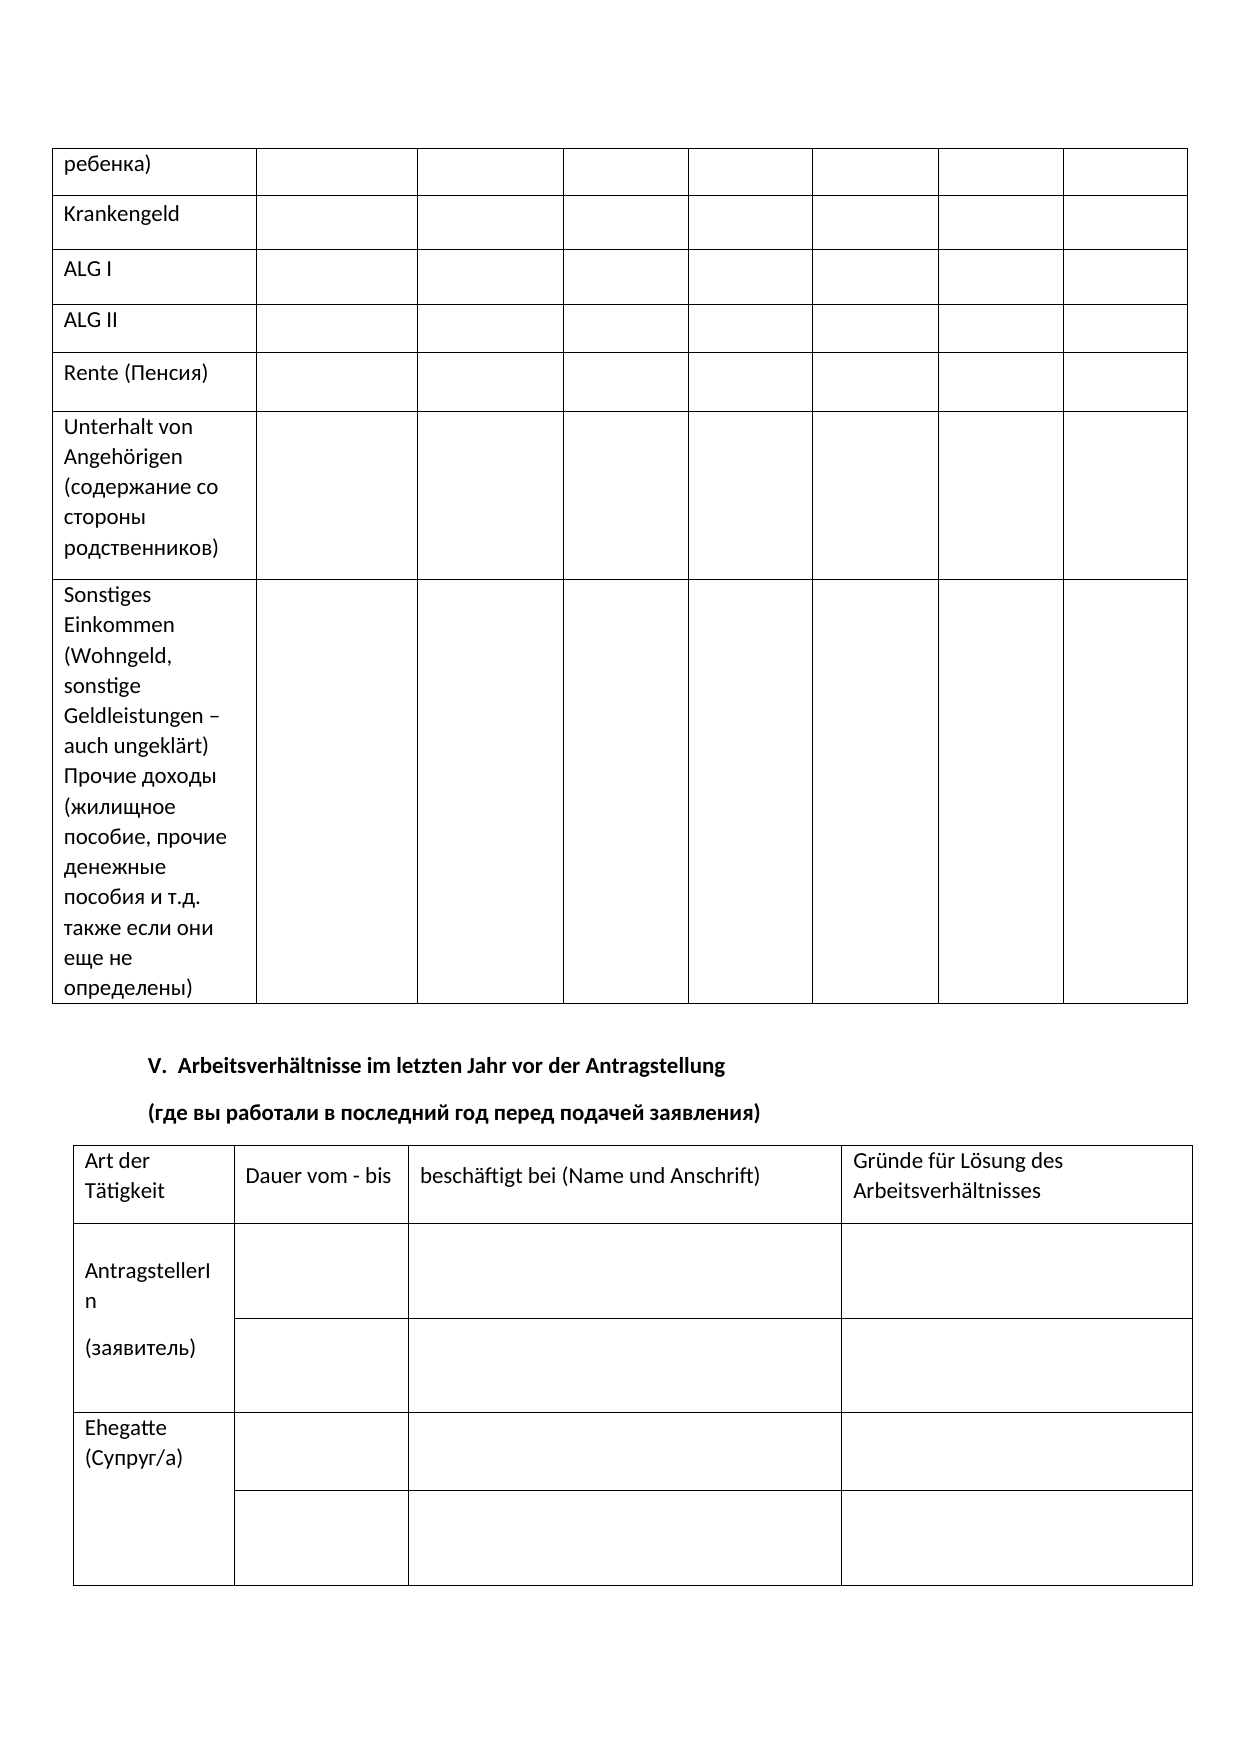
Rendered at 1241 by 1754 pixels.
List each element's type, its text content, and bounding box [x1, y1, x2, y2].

table_cell [813, 250, 938, 304]
table_cell [409, 1413, 841, 1490]
table_cell [842, 1224, 1192, 1318]
table_cell [564, 250, 688, 304]
table_cell [939, 580, 1063, 1003]
table_cell ALG II [53, 305, 256, 352]
table_cell [257, 196, 417, 249]
table_cell [564, 305, 688, 352]
table_cell [689, 196, 812, 249]
table_cell [564, 149, 688, 195]
text (где вы работали в последний год перед подачей заявления) [148, 1098, 1093, 1126]
table_cell [939, 149, 1063, 195]
table_cell [689, 580, 812, 1003]
table_cell [564, 353, 688, 411]
table_cell [235, 1224, 408, 1318]
table_cell [1064, 250, 1187, 304]
table_header Art der Tätigkeit [74, 1146, 234, 1223]
table_cell [257, 250, 417, 304]
table_cell [418, 196, 563, 249]
table_cell [257, 412, 417, 579]
table_cell [564, 412, 688, 579]
table_cell [813, 305, 938, 352]
table_cell [813, 580, 938, 1003]
table_cell [939, 305, 1063, 352]
table_cell [689, 412, 812, 579]
table_cell [564, 580, 688, 1003]
table_cell [939, 250, 1063, 304]
table_cell [1064, 412, 1187, 579]
table_cell [939, 196, 1063, 249]
table_cell [689, 305, 812, 352]
table_cell Unterhalt von Angehörigen (содержание со стороны родственников) [53, 412, 256, 579]
table_cell [409, 1319, 841, 1412]
table_cell [235, 1319, 408, 1412]
table_cell [842, 1491, 1192, 1585]
table_cell [1064, 580, 1187, 1003]
table_cell ALG I [53, 250, 256, 304]
table_cell AntragstellerIn (заявитель) [74, 1224, 234, 1412]
table_cell [842, 1413, 1192, 1490]
table_cell [257, 149, 417, 195]
table_cell [409, 1224, 841, 1318]
table_cell [689, 149, 812, 195]
table_cell [1064, 305, 1187, 352]
table_header Dauer vom - bis [235, 1146, 408, 1223]
table_cell [564, 196, 688, 249]
table_header Gründe für Lösung des Arbeitsverhältnisses [842, 1146, 1192, 1223]
table_cell ребенка) [53, 149, 256, 195]
table_cell Rente (Пенсия) [53, 353, 256, 411]
table_cell Sonstiges Einkommen (Wohngeld, sonstige Geldleistungen – auch ungeklärt) Прочие доходы (жилищное пособие, прочие денежные пособия и т.д. также если они еще не определены) [53, 580, 256, 1003]
table_cell [235, 1491, 408, 1585]
table_cell [813, 149, 938, 195]
table_cell Krankengeld [53, 196, 256, 249]
table_cell [235, 1413, 408, 1490]
table_cell [418, 305, 563, 352]
table_cell [257, 353, 417, 411]
table_cell [1064, 196, 1187, 249]
table_cell [418, 353, 563, 411]
table_cell [257, 305, 417, 352]
table_cell [813, 196, 938, 249]
table_cell [842, 1319, 1192, 1412]
table_cell [813, 412, 938, 579]
table_cell [257, 580, 417, 1003]
table_cell [689, 250, 812, 304]
text V. Arbeitsverhältnisse im letzten Jahr vor der Antragstellung [148, 1051, 1093, 1079]
table_cell [418, 149, 563, 195]
table_cell [939, 353, 1063, 411]
table_cell [1064, 353, 1187, 411]
table_cell [418, 412, 563, 579]
table_cell [939, 412, 1063, 579]
table_cell [409, 1491, 841, 1585]
table_header beschäftigt bei (Name und Anschrift) [409, 1146, 841, 1223]
table_cell [418, 580, 563, 1003]
table_cell [74, 1490, 234, 1585]
table_cell [813, 353, 938, 411]
table_cell [1064, 149, 1187, 195]
table_cell Ehegatte (Супруг/a) [74, 1413, 234, 1490]
table_cell [689, 353, 812, 411]
table_cell [418, 250, 563, 304]
